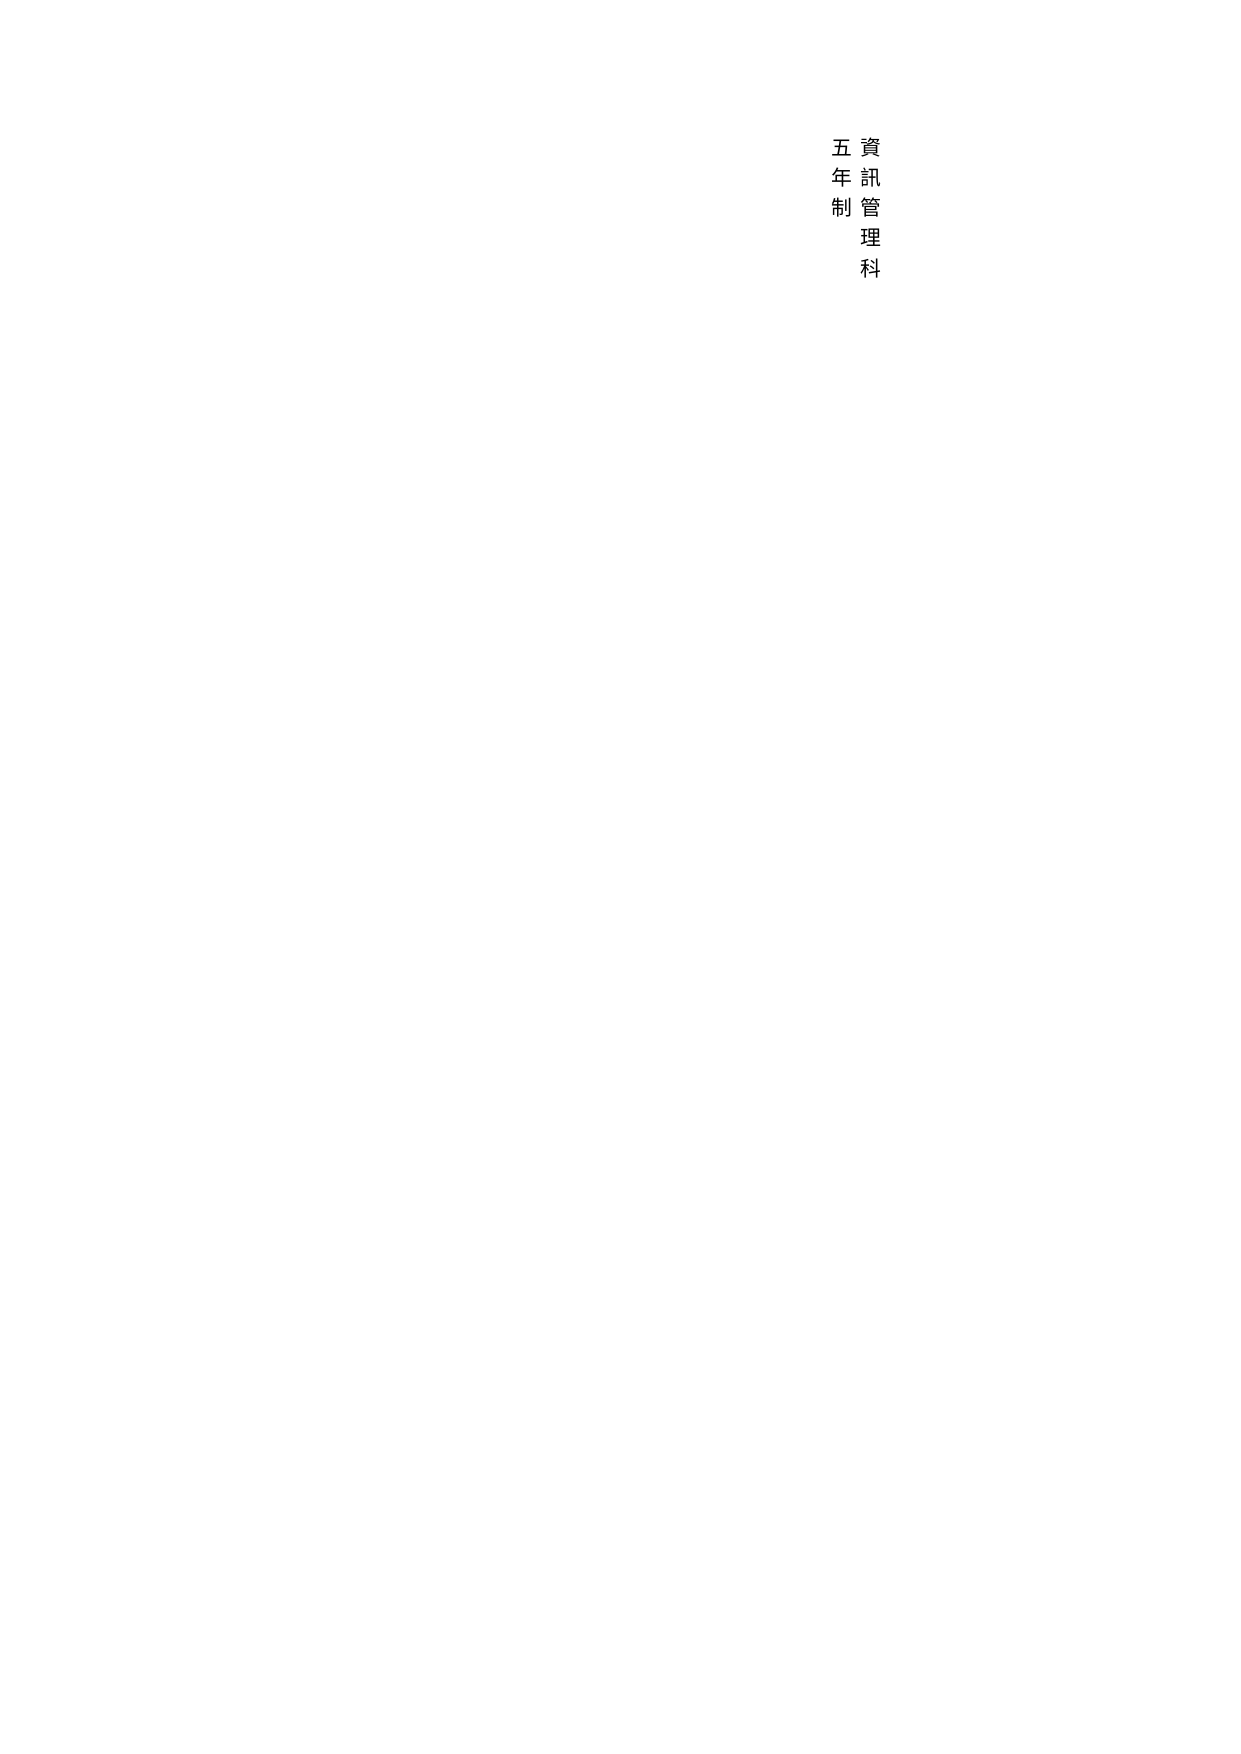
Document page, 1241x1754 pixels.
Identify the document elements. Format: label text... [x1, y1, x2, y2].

table_cell [1081, 131, 1109, 318]
table_header [734, 131, 828, 318]
table_header [94, 131, 472, 318]
table_cell 五年制 [828, 131, 856, 318]
table_cell [1053, 131, 1081, 318]
table_header [472, 131, 734, 318]
table_header [969, 131, 1053, 318]
table_header [884, 131, 968, 318]
table_cell 資訊管理科 [856, 131, 884, 318]
